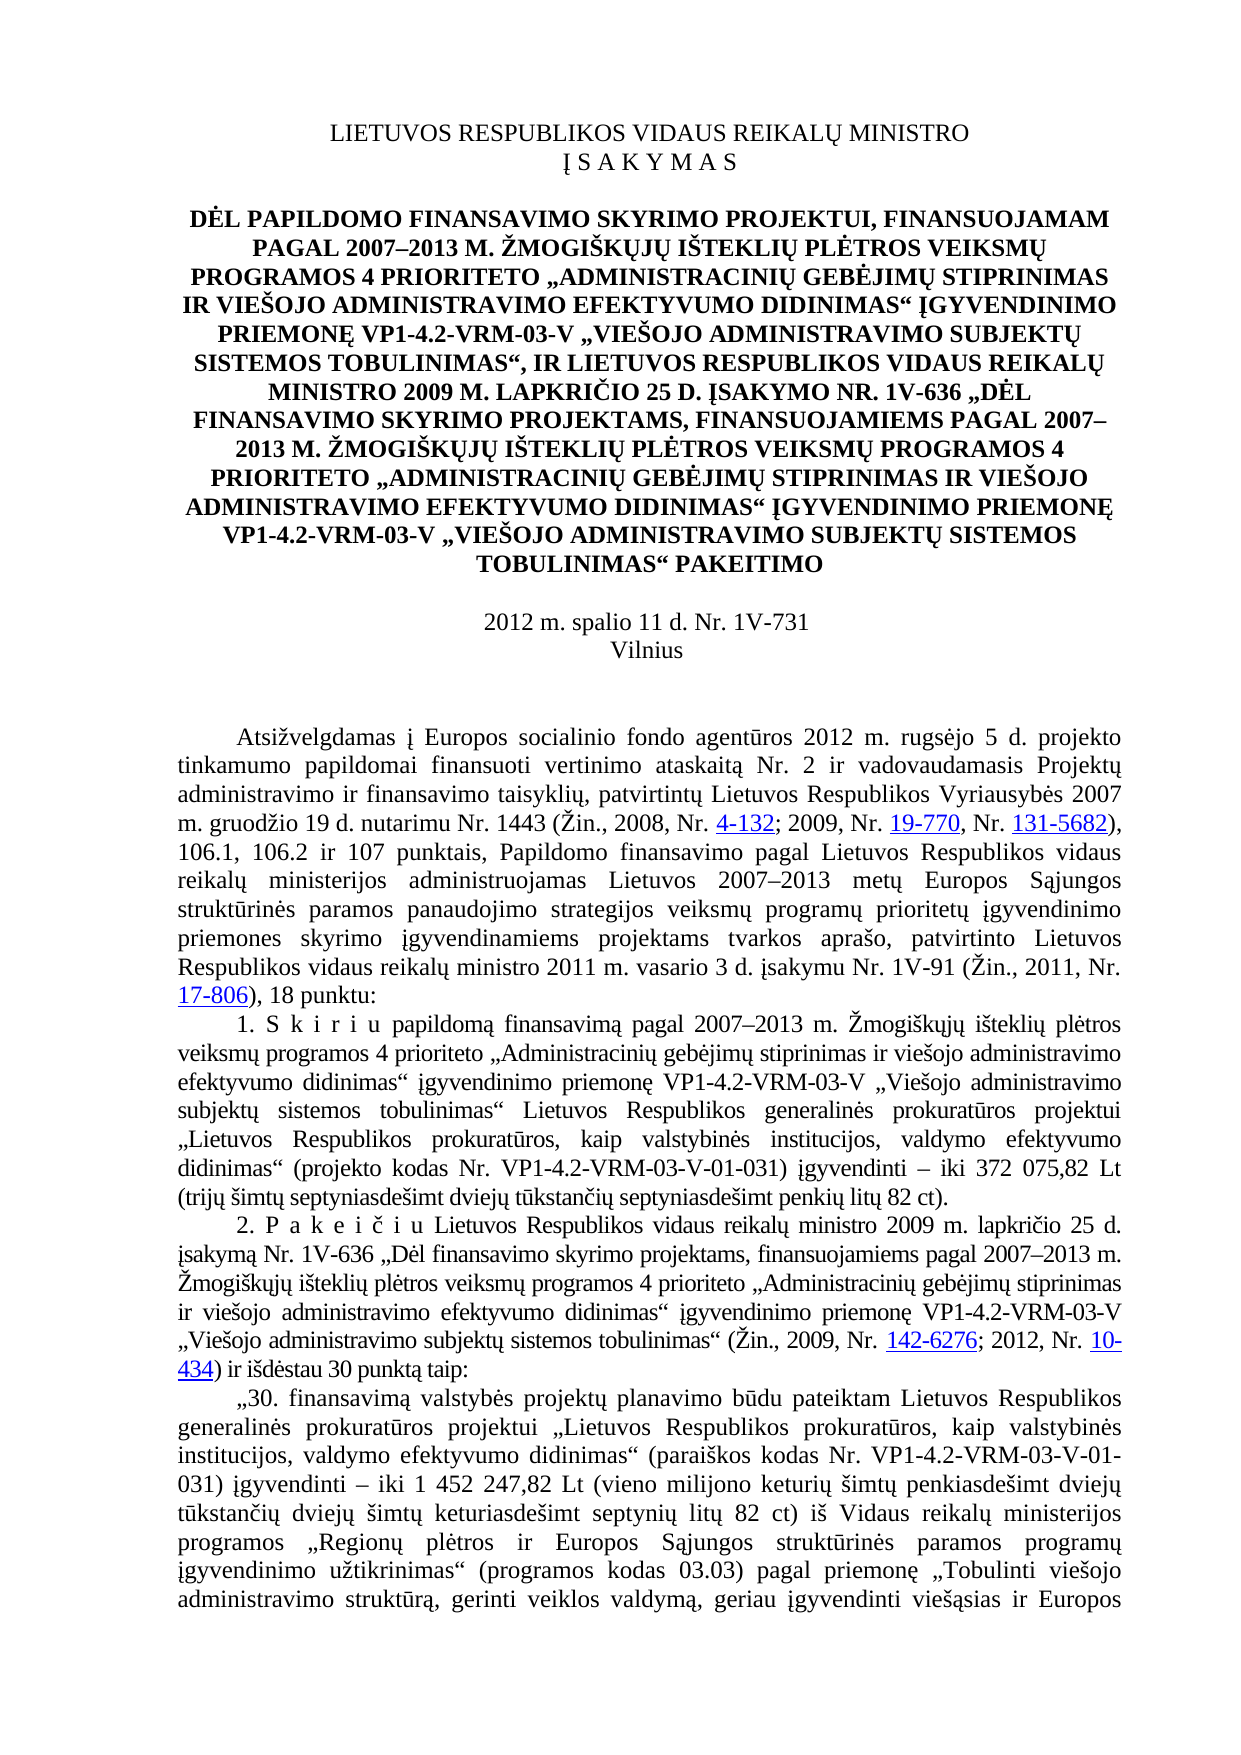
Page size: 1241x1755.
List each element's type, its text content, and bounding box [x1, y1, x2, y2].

text 2012 m. spalio 11 d. Nr. 1V-731 [177, 607, 1122, 636]
text 2. P a k e i č i u Lietuvos Respublikos vidaus reikalų ministro 2009 m. lapkričio 25 d. įsakymą Nr. 1V-636 „Dėl finansavimo skyrimo projektams, finansuojamiems pagal 2007–2013 m. Žmogiškųjų išteklių plėtros veiksmų programos 4 prioriteto „Administracinių gebėjimų stiprinimas ir viešojo administravimo efektyvumo didinimas“ įgyvendinimo priemonę VP1-4.2-VRM-03-V „Viešojo administravimo subjektų sistemos tobulinimas“ (Žin., 2009, Nr. 142-6276; 2012, Nr. 10-434) ir išdėstau 30 punktą taip: [177, 1211, 1122, 1383]
text DĖL PAPILDOMO FINANSAVIMO SKYRIMO PROJEKTUI, FINANSUOJAMAM PAGAL 2007–2013 m. Žmogiškųjų išteklių plėtros veiksmų programos 4 prioriteto „Administracinių gebėjimų stiprinimas ir viešojo administravimo efektyvumo didinimas“ ĮGYVENDINIMO priemonĘ VP1-4.2-VRM-03-V „Viešojo administravimo subjektų sistemos tobulinimas“, ir LIETUVOS RESPUBLIKOS VIDAUS REIKALŲ MINISTRO 2009 m. lapkričio 25 D. ĮSAKYMO Nr. 1V-636 „DĖL FINANSAVIMO SKYRIMO PROJEKTams, FINANSUOJAMIEMS PAGAL 2007–2013 m. Žmogiškųjų išteklių plėtros veiksmų programos 4 prioriteto „Administracinių gebėjimų stiprinimas ir viešojo administravimo efektyvumo didinimas“ ĮGYVENDINIMO priemonĘ VP1-4.2-VRM-03-V „VIEŠojo administravimo subjektų sistemos tobulinimas“ PAKEITIMO [177, 204, 1122, 578]
text Į S A K Y M A S [177, 147, 1122, 176]
text LIETUVOS RESPUBLIKOS VIDAUS REIKALŲ MINISTRO [177, 118, 1122, 147]
text „30. finansavimą valstybės projektų planavimo būdu pateiktam Lietuvos Respublikos generalinės prokuratūros projektui „Lietuvos Respublikos prokuratūros, kaip valstybinės institucijos, valdymo efektyvumo didinimas“ (paraiškos kodas Nr. VP1-4.2-VRM-03-V-01-031) įgyvendinti – iki 1 452 247,82 Lt (vieno milijono keturių šimtų penkiasdešimt dviejų tūkstančių dviejų šimtų keturiasdešimt septynių litų 82 ct) iš Vidaus reikalų ministerijos programos „Regionų plėtros ir Europos Sąjungos struktūrinės paramos programų įgyvendinimo užtikrinimas“ (programos kodas 03.03) pagal priemonę „Tobulinti viešojo administravimo struktūrą, gerinti veiklos valdymą, geriau įgyvendinti viešąsias ir Europos [177, 1383, 1122, 1613]
text Vilnius [177, 636, 1122, 664]
text Atsižvelgdamas į Europos socialinio fondo agentūros 2012 m. rugsėjo 5 d. projekto tinkamumo papildomai finansuoti vertinimo ataskaitą Nr. 2 ir vadovaudamasis Projektų administravimo ir finansavimo taisyklių, patvirtintų Lietuvos Respublikos Vyriausybės 2007 m. gruodžio 19 d. nutarimu Nr. 1443 (Žin., 2008, Nr. 4-132; 2009, Nr. 19-770, Nr. 131-5682), 106.1, 106.2 ir 107 punktais, Papildomo finansavimo pagal Lietuvos Respublikos vidaus reikalų ministerijos administruojamas Lietuvos 2007–2013 metų Europos Sąjungos struktūrinės paramos panaudojimo strategijos veiksmų programų prioritetų įgyvendinimo priemones skyrimo įgyvendinamiems projektams tvarkos aprašo, patvirtinto Lietuvos Respublikos vidaus reikalų ministro 2011 m. vasario 3 d. įsakymu Nr. 1V-91 (Žin., 2011, Nr. 17-806), 18 punktu: [177, 722, 1122, 1009]
text 1. S k i r i u papildomą finansavimą pagal 2007–2013 m. Žmogiškųjų išteklių plėtros veiksmų programos 4 prioriteto „Administracinių gebėjimų stiprinimas ir viešojo administravimo efektyvumo didinimas“ įgyvendinimo priemonę VP1-4.2-VRM-03-V „Viešojo administravimo subjektų sistemos tobulinimas“ Lietuvos Respublikos generalinės prokuratūros projektui „Lietuvos Respublikos prokuratūros, kaip valstybinės institucijos, valdymo efektyvumo didinimas“ (projekto kodas Nr. VP1-4.2-VRM-03-V-01-031) įgyvendinti – iki 372 075,82 Lt (trijų šimtų septyniasdešimt dviejų tūkstančių septyniasdešimt penkių litų 82 ct). [177, 1009, 1122, 1211]
